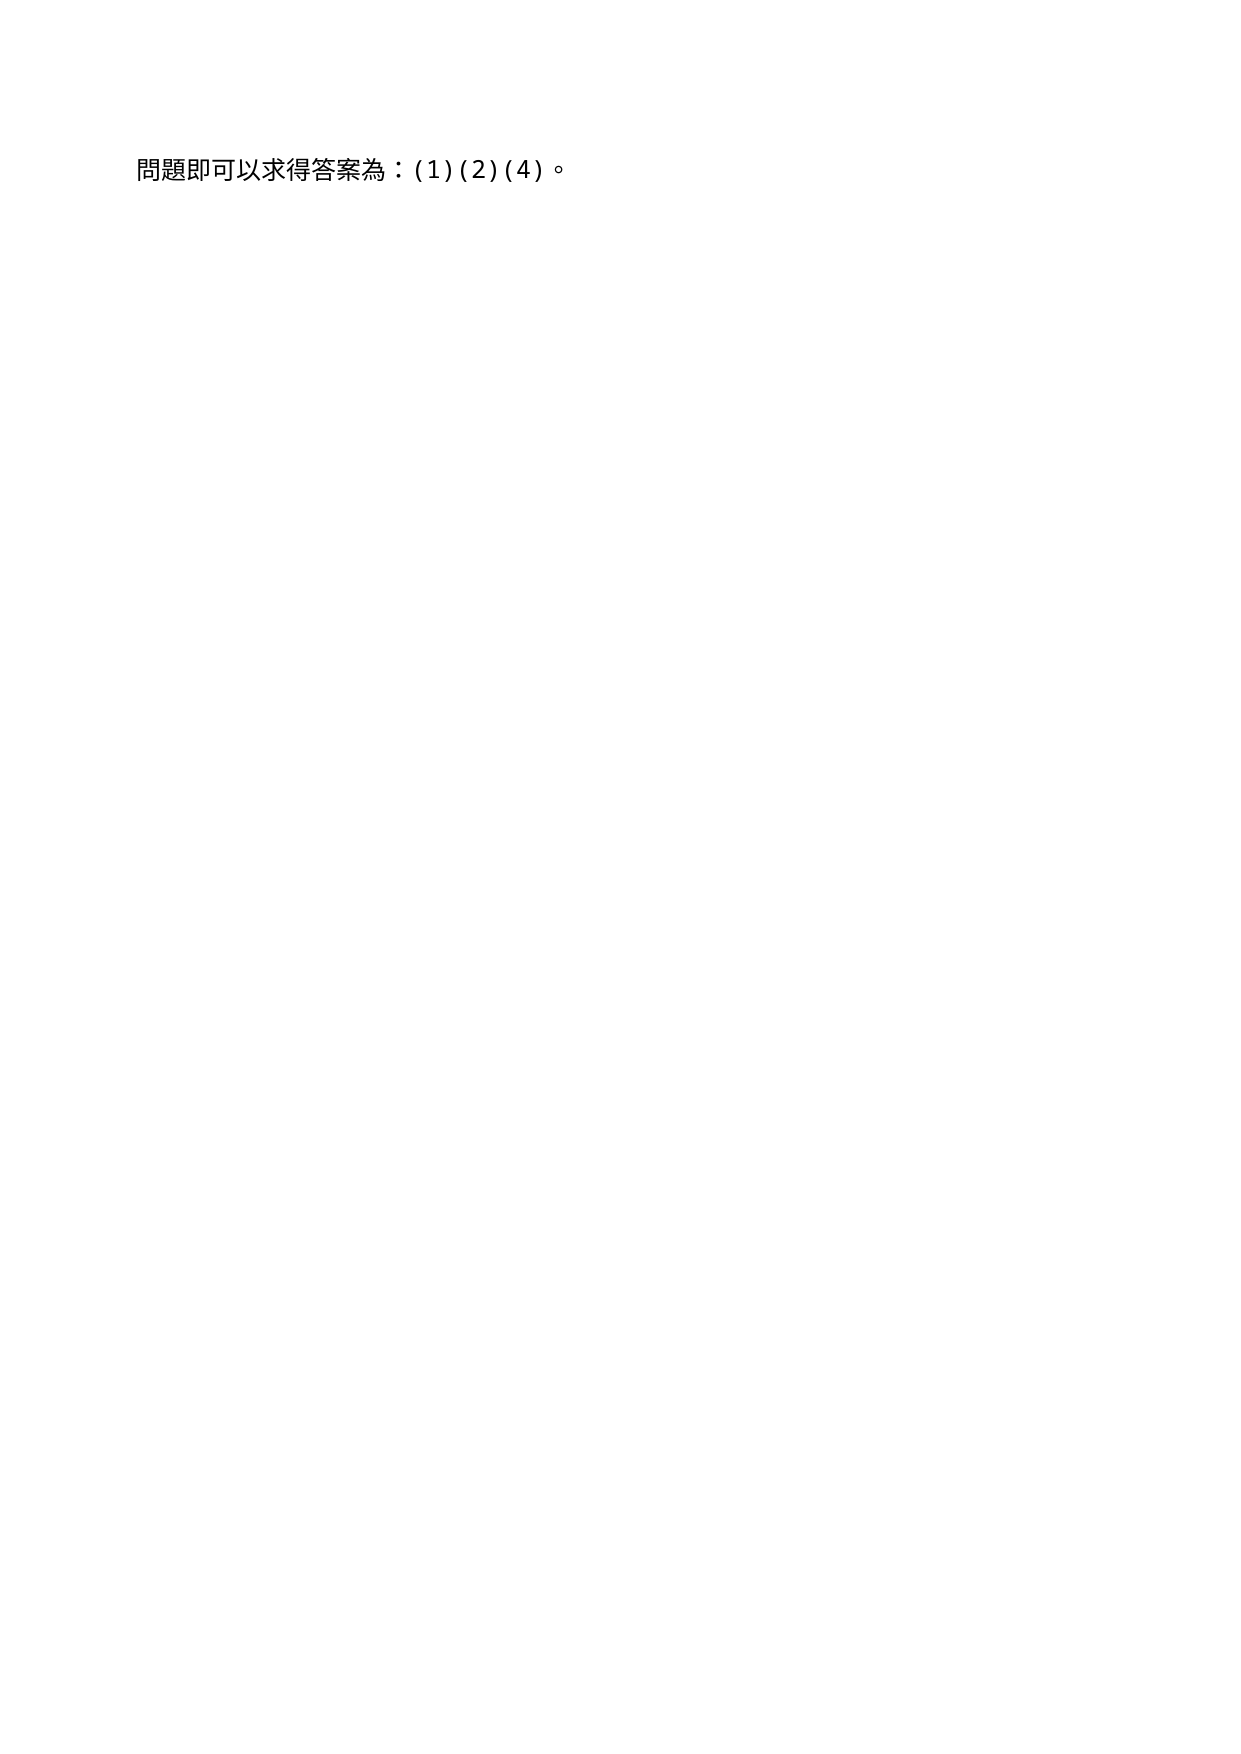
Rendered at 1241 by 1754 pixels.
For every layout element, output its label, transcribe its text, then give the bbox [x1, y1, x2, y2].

text 同學需要利用數據資料判斷分析，算出甲、乙兩商場蘋果與奇異果的單價，再由各項問題即可以求得答案為：(1)(2)(4)。 [136, 127, 1110, 189]
